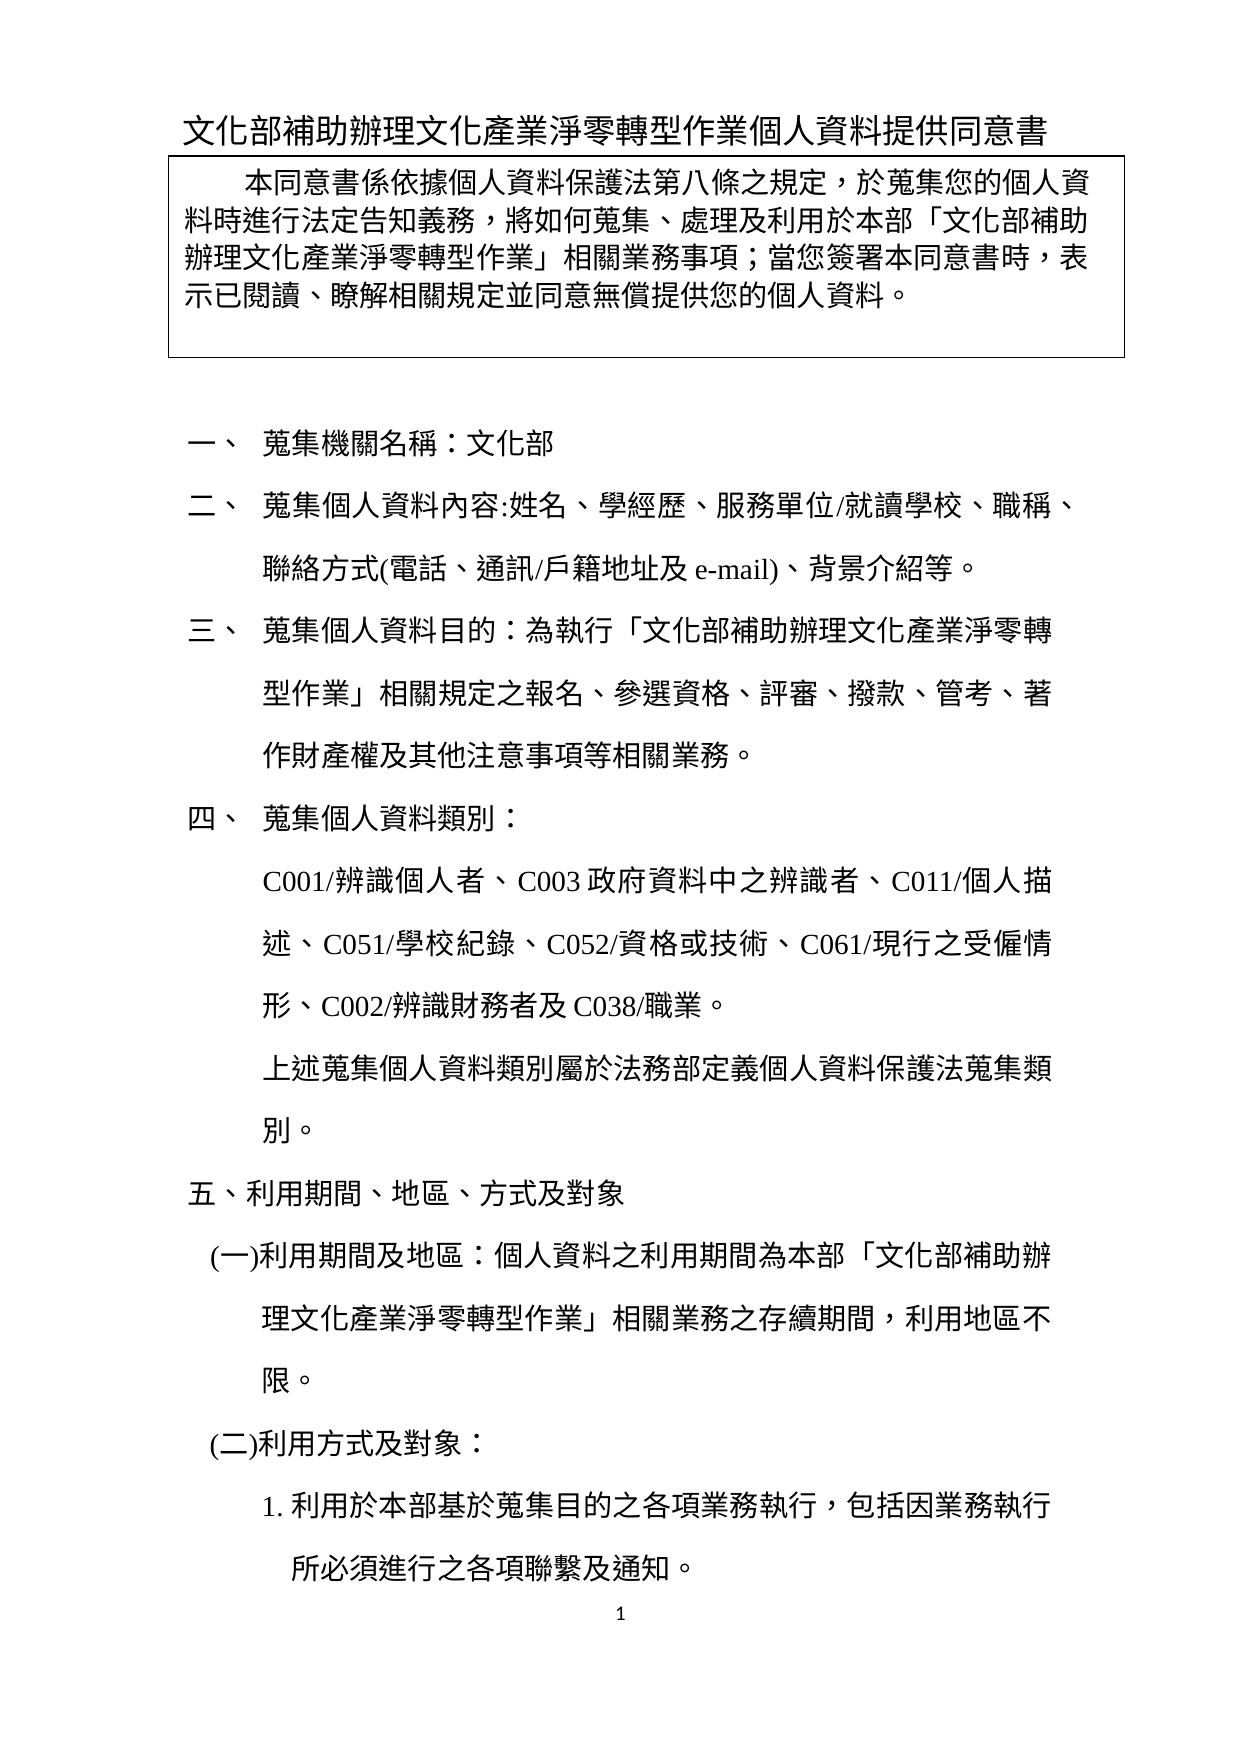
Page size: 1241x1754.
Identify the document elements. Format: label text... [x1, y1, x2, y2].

text 本同意書係依據個人資料保護法第八條之規定，於蒐集您的個人資料時進行法定告知義務，將如何蒐集、處理及利用於本部「文化部補助辦理文化產業淨零轉型作業」相關業務事項；當您簽署本同意書時，表示已閱讀、瞭解相關規定並同意無償提供您的個人資料。 [184, 164, 1108, 314]
text C001/辨識個人者、C003政府資料中之辨識者、C011/個人描述、C051/學校紀錄、C052/資格或技術、C061/現行之受僱情形、C002/辨識財務者及C038/職業。 [262, 837, 1053, 1025]
list 利用於本部基於蒐集目的之各項業務執行，包括因業務執行所必須進行之各項聯繫及通知。 [261, 1462, 1053, 1587]
list 蒐集個人資料內容:姓名、學經歷、服務單位/就讀學校、職稱、聯絡方式(電話、通訊/戶籍地址及e-mail)、背景介紹等。 [187, 462, 1053, 587]
text 五、利用期間、地區、方式及對象 [187, 1150, 1053, 1212]
list [187, 150, 1053, 155]
text (二)利用方式及對象： [187, 1400, 1053, 1462]
list 蒐集個人資料類別： [187, 775, 1053, 837]
list 蒐集個人資料目的：為執行「文化部補助辦理文化產業淨零轉型作業」相關規定之報名、參選資格、評審、撥款、管考、著作財產權及其他注意事項等相關業務。 [187, 587, 1053, 775]
text 上述蒐集個人資料類別屬於法務部定義個人資料保護法蒐集類別。 [262, 1025, 1053, 1150]
text (一)利用期間及地區：個人資料之利用期間為本部「文化部補助辦理文化產業淨零轉型作業」相關業務之存續期間，利用地區不限。 [187, 1212, 1053, 1400]
text 文化部補助辦理文化產業淨零轉型作業個人資料提供同意書 [158, 87, 1073, 150]
list 蒐集機關名稱：文化部 [187, 358, 1053, 462]
text [169, 157, 1124, 357]
